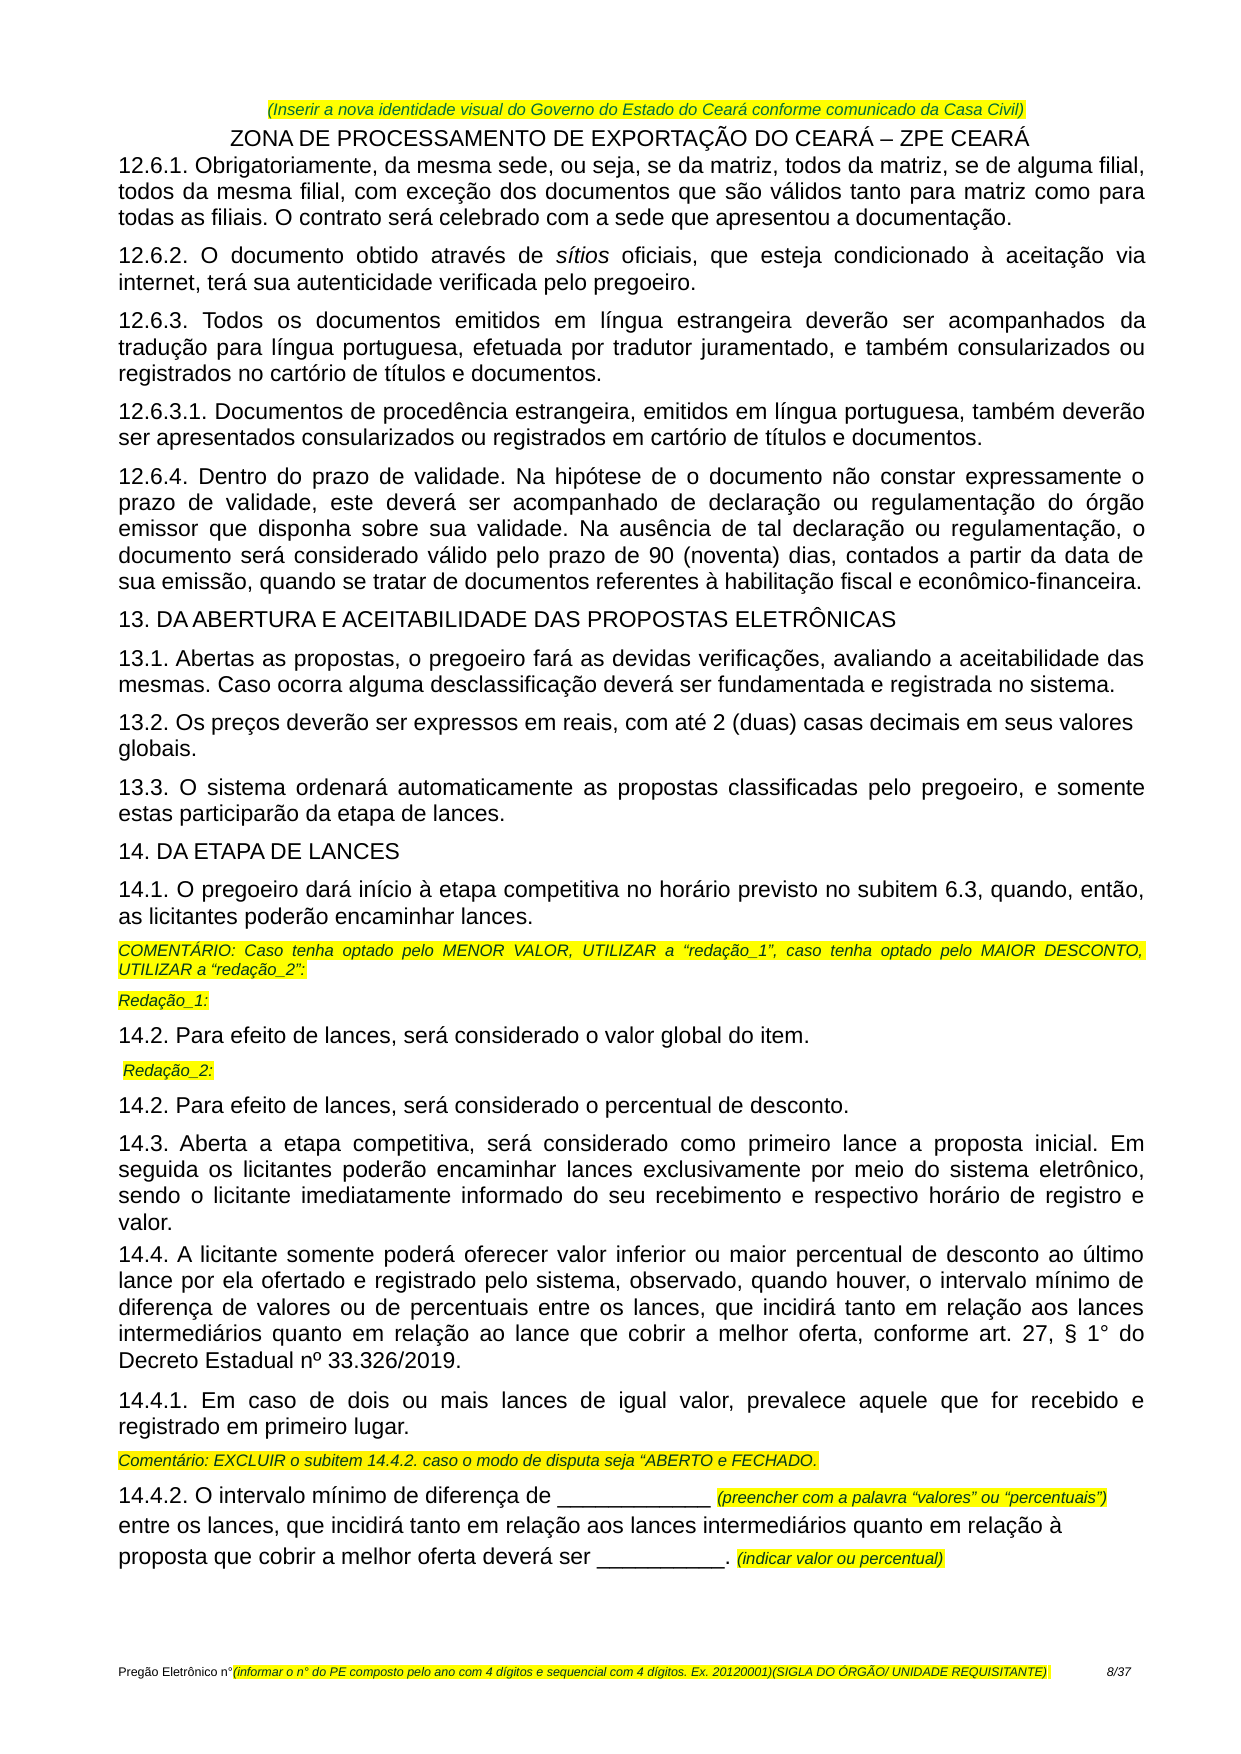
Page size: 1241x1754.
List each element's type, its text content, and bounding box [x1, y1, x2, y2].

text 13.2. Os preços deverão ser expressos em reais, com até 2 (duas) casas decimais em seus valores globais. [118, 709, 1146, 762]
text 14.2. Para efeito de lances, será considerado o percentual de desconto. [118, 1092, 1146, 1118]
text 12.6.4. Dentro do prazo de validade. Na hipótese de o documento não constar expressamente o prazo de validade, este deverá ser acompanhado de declaração ou regulamentação do órgão emissor que disponha sobre sua validade. Na ausência de tal declaração ou regulamentação, o documento será considerado válido pelo prazo de 90 (noventa) dias, contados a partir da data de sua emissão, quando se tratar de documentos referentes à habilitação fiscal e econômico-financeira. [118, 463, 1146, 594]
text 14.4. A licitante somente poderá oferecer valor inferior ou maior percentual de desconto ao último lance por ela ofertado e registrado pelo sistema, observado, quando houver, o intervalo mínimo de diferença de valores ou de percentuais entre os lances, que incidirá tanto em relação aos lances intermediários quanto em relação ao lance que cobrir a melhor oferta, conforme art. 27, § 1° do Decreto Estadual nº 33.326/2019. [118, 1241, 1146, 1373]
text 13.1. Abertas as propostas, o pregoeiro fará as devidas verificações, avaliando a aceitabilidade das mesmas. Caso ocorra alguma desclassificação deverá ser fundamentada e registrada no sistema. [118, 644, 1146, 697]
text COMENTÁRIO: Caso tenha optado pelo MENOR VALOR, UTILIZAR a “redação_1”, caso tenha optado pelo MAIOR DESCONTO, UTILIZAR a “redação_2”: [118, 941, 1146, 979]
text 14. DA ETAPA DE LANCES [118, 838, 1146, 864]
text 13.3. O sistema ordenará automaticamente as propostas classificadas pelo pregoeiro, e somente estas participarão da etapa de lances. [118, 774, 1146, 826]
text 12.6.1. Obrigatoriamente, da mesma sede, ou seja, se da matriz, todos da matriz, se de alguma filial, todos da mesma filial, com exceção dos documentos que são válidos tanto para matriz como para todas as filiais. O contrato será celebrado com a sede que apresentou a documentação. [118, 152, 1146, 231]
text Comentário: EXCLUIR o subitem 14.4.2. caso o modo de disputa seja “ABERTO e FECHADO. [118, 1451, 1146, 1470]
text 14.1. O pregoeiro dará início à etapa competitiva no horário previsto no subitem 6.3, quando, então, as licitantes poderão encaminhar lances. [118, 876, 1146, 929]
text 13. DA ABERTURA E ACEITABILIDADE DAS PROPOSTAS ELETRÔNICAS [118, 606, 1146, 633]
text 12.6.3. Todos os documentos emitidos em língua estrangeira deverão ser acompanhados da tradução para língua portuguesa, efetuada por tradutor juramentado, e também consularizados ou registrados no cartório de títulos e documentos. [118, 307, 1146, 386]
text 12.6.3.1. Documentos de procedência estrangeira, emitidos em língua portuguesa, também deverão ser apresentados consularizados ou registrados em cartório de títulos e documentos. [118, 398, 1146, 451]
text 14.2. Para efeito de lances, será considerado o valor global do item. [118, 1022, 1146, 1049]
text 12.6.2. O documento obtido através de sítios oficiais, que esteja condicionado à aceitação via internet, terá sua autenticidade verificada pelo pregoeiro. [118, 242, 1146, 295]
text 14.3. Aberta a etapa competitiva, será considerado como primeiro lance a proposta inicial. Em seguida os licitantes poderão encaminhar lances exclusivamente por meio do sistema eletrônico, sendo o licitante imediatamente informado do seu recebimento e respectivo horário de registro e valor. [118, 1130, 1146, 1235]
text Redação_1: [118, 991, 1146, 1010]
list 14.4.2. O intervalo mínimo de diferença de ____________ (preencher com a palavra “valores” ou “percentuais”) entre os lances, que incidirá tanto em relação aos lances intermediários quanto em relação à proposta que cobrir a melhor oferta deverá ser __________. (indicar valor ou percentual) [118, 1482, 1146, 1569]
text 14.4.1. Em caso de dois ou mais lances de igual valor, prevalece aquele que for recebido e registrado em primeiro lugar. [118, 1387, 1146, 1439]
text Redação_2: [118, 1061, 1146, 1080]
